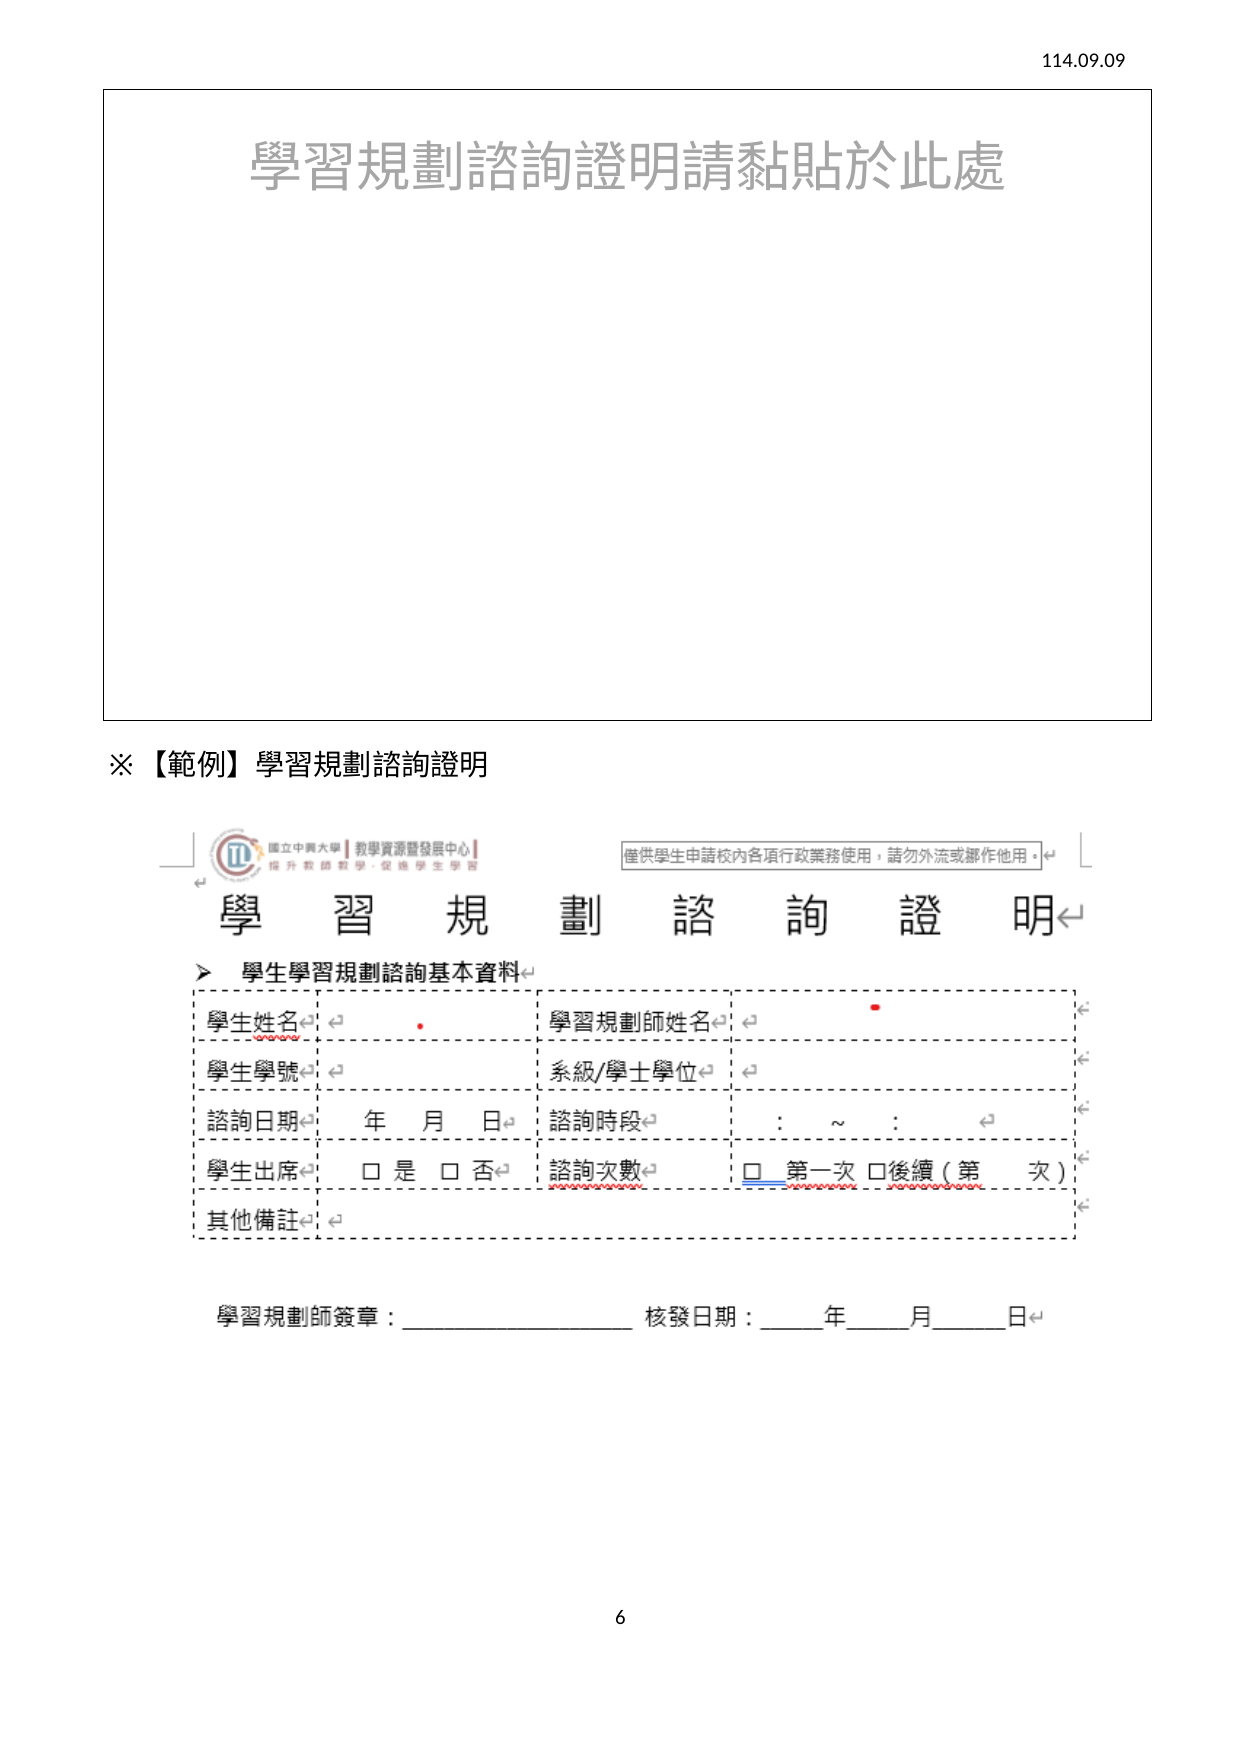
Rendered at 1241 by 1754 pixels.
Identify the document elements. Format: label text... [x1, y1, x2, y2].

text ※【範例】學習規劃諮詢證明 [103, 721, 1137, 783]
table_cell 學習規劃諮詢證明請黏貼於此處 [104, 90, 1151, 720]
